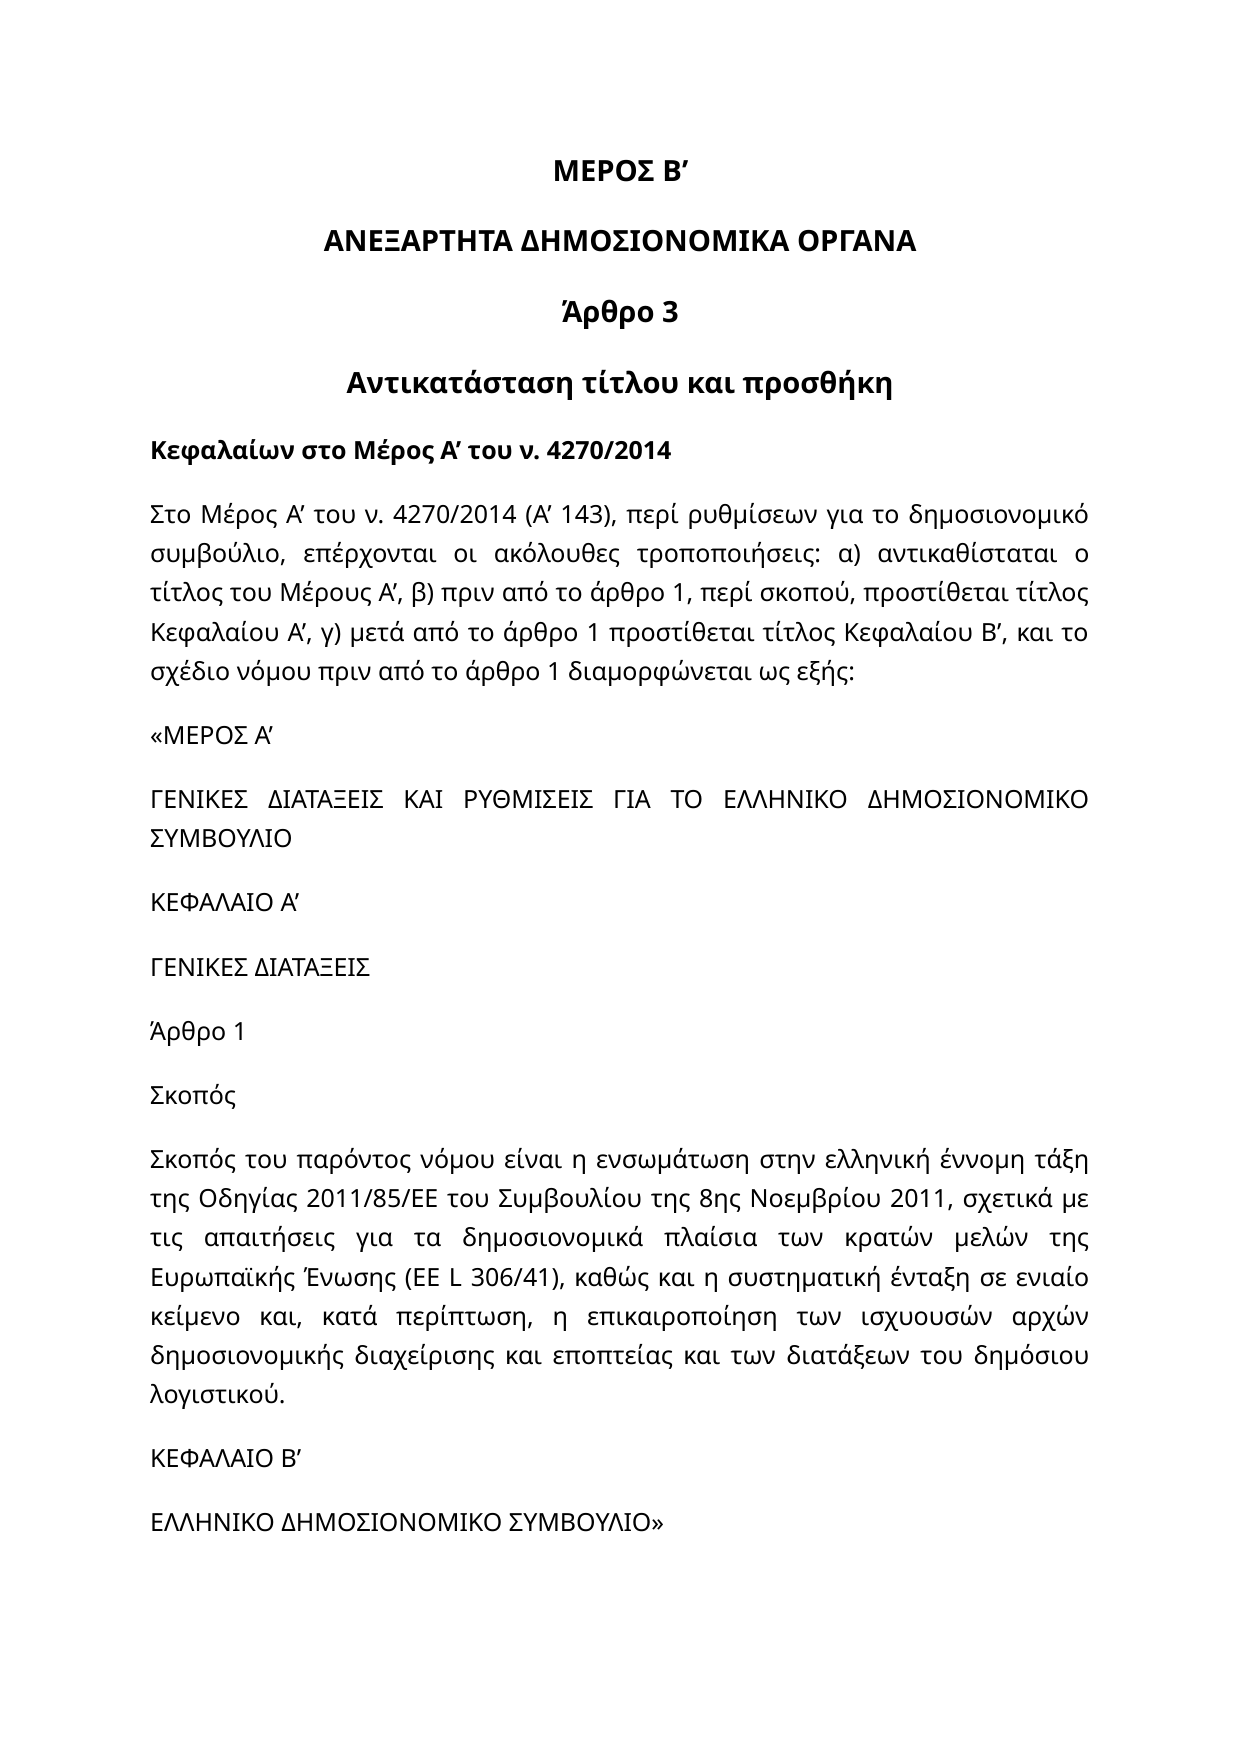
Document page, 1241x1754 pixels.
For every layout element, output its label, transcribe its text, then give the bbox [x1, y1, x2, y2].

text Άρθρο 1 [150, 1013, 1090, 1047]
text ΓΕΝΙΚΕΣ ΔΙΑΤΑΞΕΙΣ ΚΑΙ ΡΥΘΜΙΣΕΙΣ ΓΙΑ ΤΟ ΕΛΛΗΝΙΚΟ ΔΗΜΟΣΙΟΝΟΜΙΚΟ ΣΥΜΒΟΥΛΙΟ [150, 782, 1090, 855]
text «ΜΕΡΟΣ Α’ [150, 717, 1090, 752]
text Στο Μέρος Α’ του ν. 4270/2014 (Α’ 143), περί ρυθμίσεων για το δημοσιονομικό συμβούλιο, επέρχονται οι ακόλουθες τροποποιήσεις: α) αντικαθίσταται ο τίτλος του Μέρους Α’, β) πριν από το άρθρο 1, περί σκοπού, προστίθεται τίτλος Κεφαλαίου Α’, γ) μετά από το άρθρο 1 προστίθεται τίτλος Κεφαλαίου Β’, και το σχέδιο νόμου πριν από το άρθρο 1 διαμορφώνεται ως εξής: [150, 497, 1090, 687]
text Σκοπός [150, 1077, 1090, 1112]
subtitle Αντικατάσταση τίτλου και προσθήκη [150, 362, 1090, 402]
text Σκοπός του παρόντος νόμου είναι η ενσωμάτωση στην ελληνική έννομη τάξη της Οδηγίας 2011/85/ΕΕ του Συμβουλίου της 8ης Νοεμβρίου 2011, σχετικά με τις απαιτήσεις για τα δημοσιονομικά πλαίσια των κρατών μελών της Ευρωπαϊκής Ένωσης (EE L 306/41), καθώς και η συστηματική ένταξη σε ενιαίο κείμενο και, κατά περίπτωση, η επικαιροποίηση των ισχυουσών αρχών δημοσιονομικής διαχείρισης και εποπτείας και των διατάξεων του δημόσιου λογιστικού. [150, 1142, 1090, 1411]
subtitle ΜΕΡΟΣ Β’ [150, 150, 1090, 190]
text ΕΛΛΗΝΙΚΟ ΔΗΜΟΣΙΟΝΟΜΙΚΟ ΣΥΜΒΟΥΛΙΟ» [150, 1505, 1090, 1539]
text ΚΕΦΑΛΑΙΟ Β’ [150, 1441, 1090, 1475]
subtitle Άρθρο 3 [150, 291, 1090, 331]
text Κεφαλαίων στο Μέρος Α’ του ν. 4270/2014 [150, 432, 1090, 467]
text ΚΕΦΑΛΑΙΟ Α’ [150, 885, 1090, 919]
subtitle ΑΝΕΞΑΡΤΗΤΑ ΔΗΜΟΣΙΟΝΟΜΙΚΑ ΟΡΓΑΝΑ [150, 221, 1090, 260]
text ΓΕΝΙΚΕΣ ΔΙΑΤΑΞΕΙΣ [150, 949, 1090, 983]
